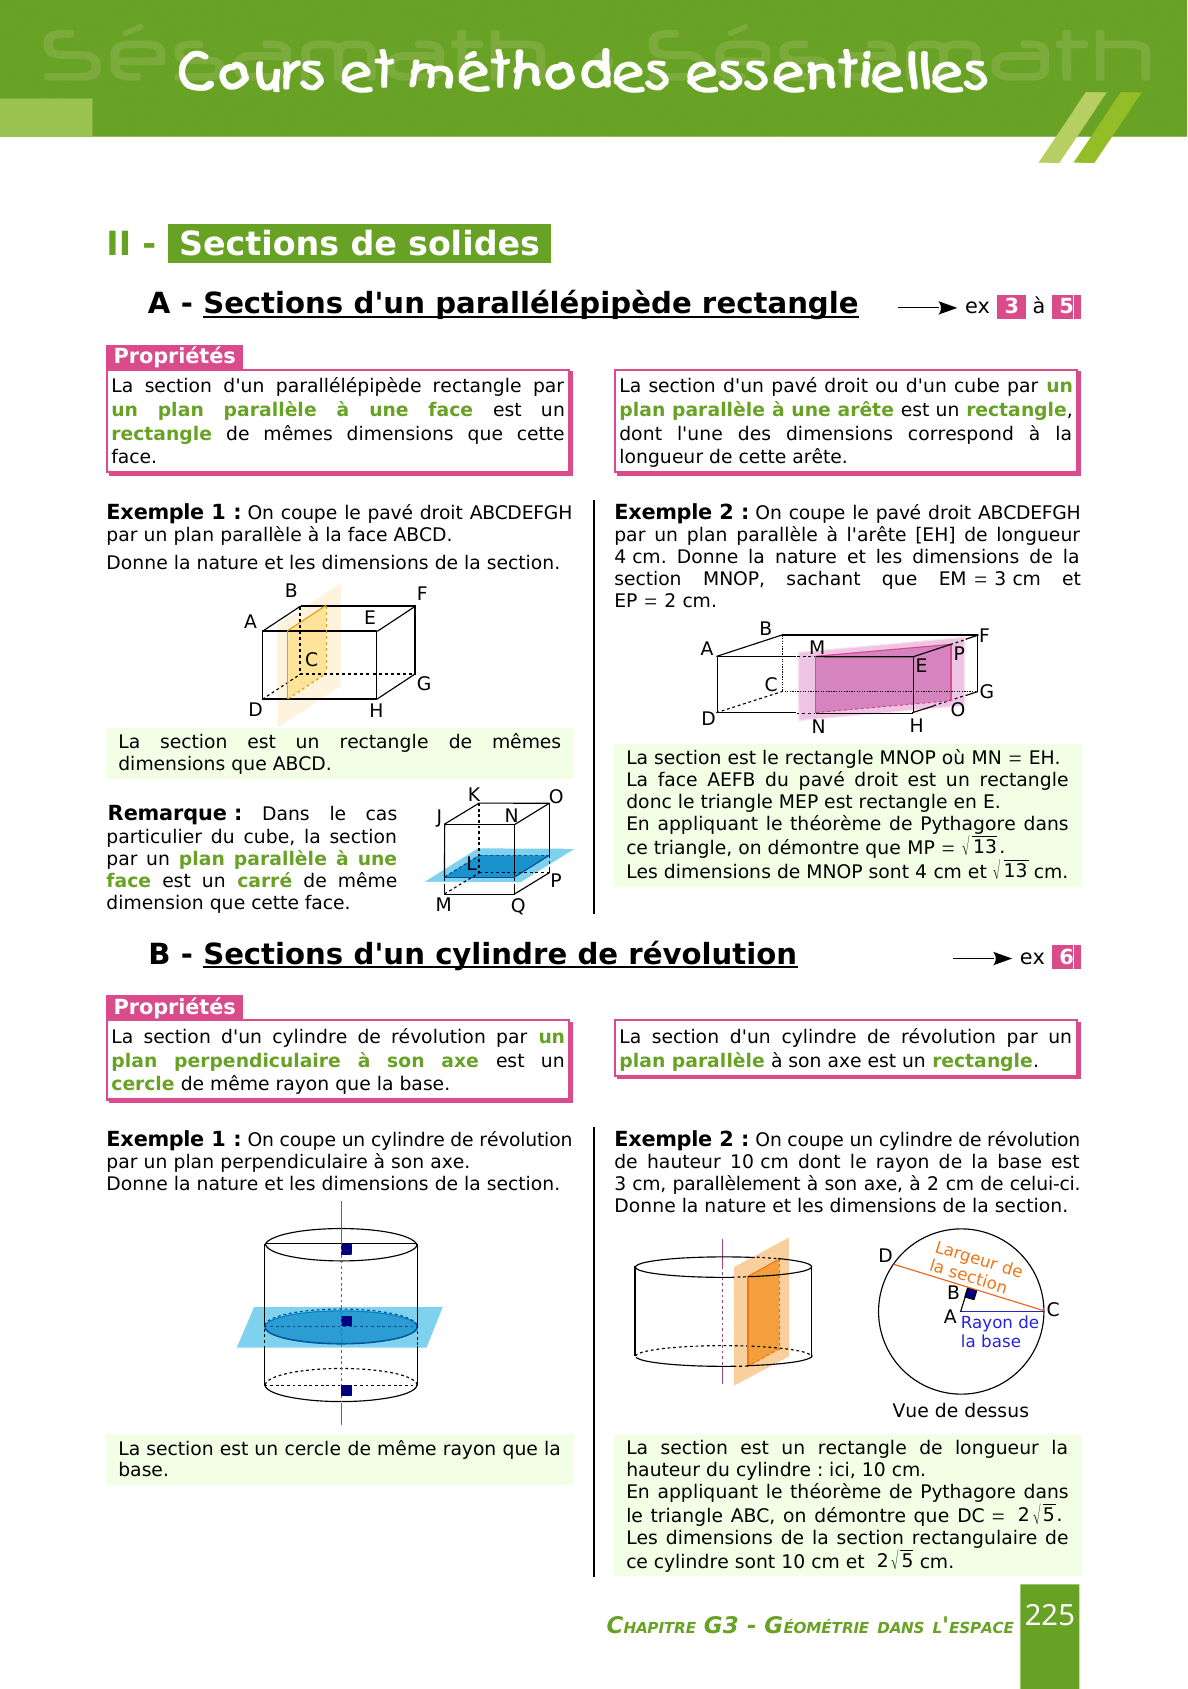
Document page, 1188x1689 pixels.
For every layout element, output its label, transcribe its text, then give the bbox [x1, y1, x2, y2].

table_header La section d'un cylindre de révolution par un plan perpendiculaire à son axe est un cercle de même rayon que la base. [108, 1021, 568, 1098]
text La section est le rectangle MNOP où MN = EH. [615, 745, 1081, 766]
table_header [579, 1019, 608, 1103]
text Exemple 1 : On coupe un cylindre de révolution par un plan perpendiculaire à son axe. [106, 1127, 573, 1173]
text Exemple 1 : On coupe le pavé droit ABCDEFGH par un plan parallèle à la face ABCD. [106, 500, 573, 546]
list Sections de solides [106, 224, 1081, 263]
table_header [579, 369, 608, 476]
table_header La section d'un cylindre de révolution par un plan parallèle à son axe est un rectangle. [608, 1019, 1081, 1103]
text La section est un rectangle de mêmes dimensions que ABCD. [107, 729, 573, 778]
picture [0, 0, 1187, 163]
text Exemple 2 : On coupe le pavé droit ABCDEFGH par un plan parallèle à l'arête [EH] de longueur 4 cm. Donne la nature et les dimensions de la section MNOP, sachant que EM = 3 cm et EP = 2 cm. [614, 500, 1081, 612]
text Exemple 2 : On coupe un cylindre de révolution de hauteur 10 cm dont le rayon de la base est 3 cm, parallèlement à son axe, à 2 cm de celui-ci. Donne la nature et les dimensions de la section. [614, 1127, 1081, 1217]
table_header La section d'un pavé droit ou d'un cube par un plan parallèle à une arête est un rectangle, dont l'une des dimensions correspond à la longueur de cette arête. [616, 371, 1076, 471]
text Propriétés [106, 995, 1081, 1019]
text La section est un rectangle de longueur la hauteur du cylindre : ici, 10 cm. En appliquant le théorème de Pythagore dans le triangle ABC, on démontre que DC = Les dimensions de la section rectangulaire de ce cylindre sont 10 cm et cm. [615, 1435, 1081, 1575]
text La section est un cercle de même rayon que la base. [107, 1435, 573, 1484]
list Sections d'un parallélépipède rectangle ex 3 à 5 [106, 287, 1081, 321]
table_header La section d'un parallélépipède rectangle par un plan parallèle à une face est un rectangle de mêmes dimensions que cette face. [108, 371, 568, 471]
text Remarque : Dans le cas particulier du cube, la section par un plan parallèle à une face est un carré de même dimension que cette face. [106, 801, 573, 913]
text Les dimensions de MNOP sont 4 cm etcm. [615, 856, 1081, 886]
text Donne la nature et les dimensions de la section. [106, 1173, 573, 1195]
text Donne la nature et les dimensions de la section. [106, 552, 573, 574]
list Sections d'un cylindre de révolution ex 6 [106, 937, 1081, 971]
text En appliquant le théorème de Pythagore dans ce triangle, on démontre que MP = [615, 810, 1081, 856]
text Vue de dessus [614, 1400, 1081, 1422]
text La face AEFB du pavé droit est un rectangle donc le triangle MEP est rectangle en E. [615, 766, 1081, 810]
text Propriétés [106, 344, 1081, 369]
